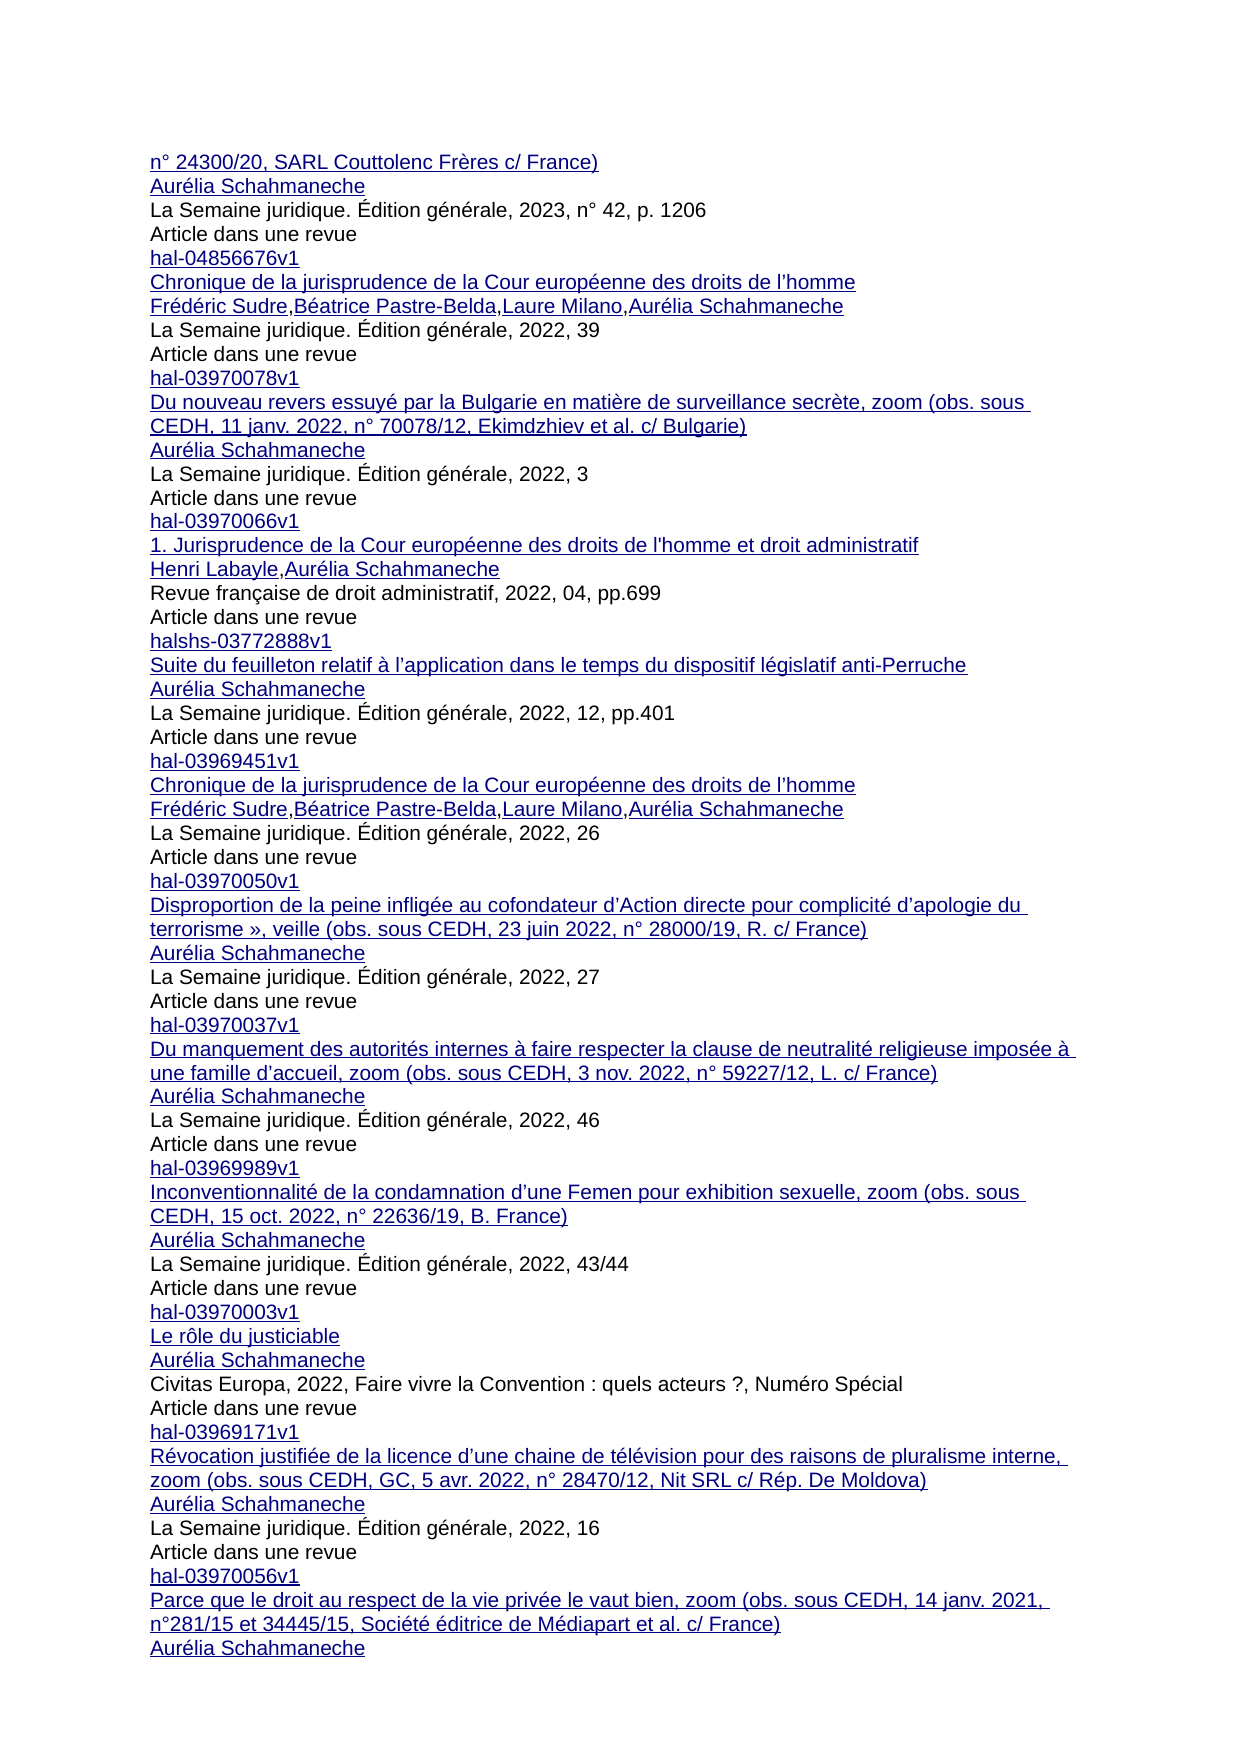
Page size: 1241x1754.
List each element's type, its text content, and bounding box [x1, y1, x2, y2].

table_cell Le rôle du justiciable Aurélia Schahmaneche Civitas Europa, 2022, Faire vivre la Convention : quels acteurs ?, Numéro Spécial Article dans une revue hal-03969171v1 [150, 1324, 1090, 1444]
table_cell Parce que le droit au respect de la vie privée le vaut bien, zoom (obs. sous CEDH, 14 janv. 2021, n°281/15 et 34445/15, Société éditrice de Médiapart et al. c/ France) Aurélia Schahmaneche [150, 1588, 1090, 1659]
table_cell Du manquement des autorités internes à faire respecter la clause de neutralité religieuse imposée à une famille d’accueil, zoom (obs. sous CEDH, 3 nov. 2022, n° 59227/12, L. c/ France) Aurélia Schahmaneche La Semaine juridique. Édition générale, 2022, 46 Article dans une revue hal-03969989v1 [150, 1036, 1090, 1180]
table_cell Du nouveau revers essuyé par la Bulgarie en matière de surveillance secrète, zoom (obs. sous CEDH, 11 janv. 2022, n° 70078/12, Ekimdzhiev et al. c/ Bulgarie) Aurélia Schahmaneche La Semaine juridique. Édition générale, 2022, 3 Article dans une revue hal-03970066v1 [150, 390, 1090, 533]
table_cell Disproportion de la peine infligée au cofondateur d’Action directe pour complicité d’apologie du terrorisme », veille (obs. sous CEDH, 23 juin 2022, n° 28000/19, R. c/ France) Aurélia Schahmaneche La Semaine juridique. Édition générale, 2022, 27 Article dans une revue hal-03970037v1 [150, 893, 1090, 1036]
table_cell n° 24300/20, SARL Couttolenc Frères c/ France) Aurélia Schahmaneche La Semaine juridique. Édition générale, 2023, n° 42, p. 1206 Article dans une revue hal-04856676v1 [150, 150, 1090, 270]
table_cell Chronique de la jurisprudence de la Cour européenne des droits de l’homme Frédéric Sudre,Béatrice Pastre-Belda,Laure Milano,Aurélia Schahmaneche La Semaine juridique. Édition générale, 2022, 39 Article dans une revue hal-03970078v1 [150, 270, 1090, 389]
table_cell Inconventionnalité de la condamnation d’une Femen pour exhibition sexuelle, zoom (obs. sous CEDH, 15 oct. 2022, n° 22636/19, B. France) Aurélia Schahmaneche La Semaine juridique. Édition générale, 2022, 43/44 Article dans une revue hal-03970003v1 [150, 1180, 1090, 1324]
table_cell Révocation justifiée de la licence d’une chaine de télévision pour des raisons de pluralisme interne, zoom (obs. sous CEDH, GC, 5 avr. 2022, n° 28470/12, Nit SRL c/ Rép. De Moldova) Aurélia Schahmaneche La Semaine juridique. Édition générale, 2022, 16 Article dans une revue hal-03970056v1 [150, 1444, 1090, 1587]
table_cell Suite du feuilleton relatif à l’application dans le temps du dispositif législatif anti-Perruche Aurélia Schahmaneche La Semaine juridique. Édition générale, 2022, 12, pp.401 Article dans une revue hal-03969451v1 [150, 653, 1090, 773]
table_cell 1. Jurisprudence de la Cour européenne des droits de l'homme et droit administratif Henri Labayle,Aurélia Schahmaneche Revue française de droit administratif, 2022, 04, pp.699 Article dans une revue halshs-03772888v1 [150, 533, 1090, 653]
table_cell Chronique de la jurisprudence de la Cour européenne des droits de l’homme Frédéric Sudre,Béatrice Pastre-Belda,Laure Milano,Aurélia Schahmaneche La Semaine juridique. Édition générale, 2022, 26 Article dans une revue hal-03970050v1 [150, 773, 1090, 893]
